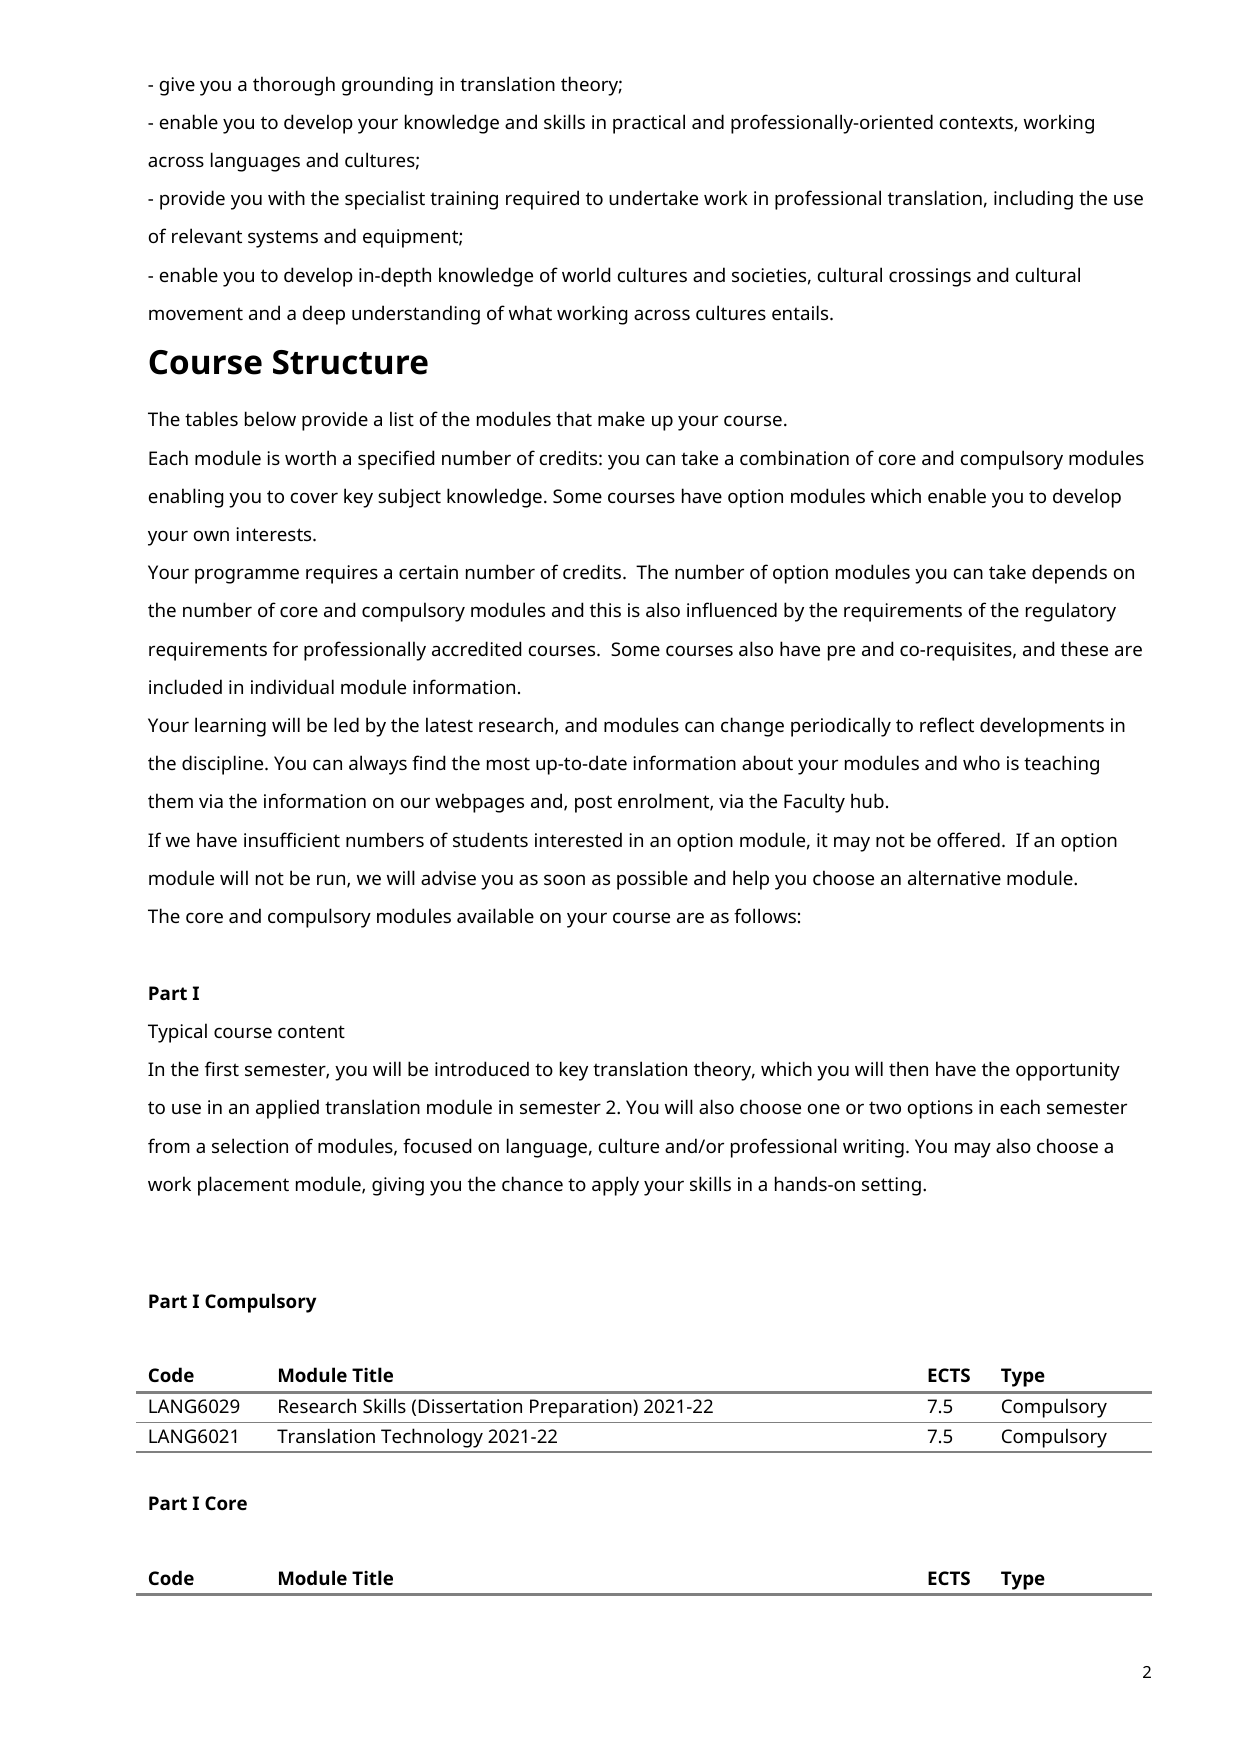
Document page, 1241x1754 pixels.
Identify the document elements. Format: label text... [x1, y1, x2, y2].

table_cell Part I Core [136, 1453, 1152, 1565]
subtitle Course Structure [148, 338, 1152, 384]
text Your learning will be led by the latest research, and modules can change periodically to reflect developments in the discipline. You can always find the most up-to-date information about your modules and who is teaching them via the information on our webpages and, post enrolment, via the Faculty hub. [148, 712, 1152, 814]
table_cell Code [136, 1565, 266, 1593]
text If we have insufficient numbers of students interested in an option module, it may not be offered. If an option module will not be run, we will advise you as soon as possible and help you choose an alternative module. [148, 827, 1152, 891]
table_cell Module Title [266, 1363, 916, 1391]
table_cell Module Title [266, 1565, 916, 1593]
table_cell ECTS [916, 1565, 989, 1593]
table_cell Type [989, 1363, 1152, 1391]
table_header Part I Typical course content In the first semester, you will be introduced to key translation theory, which you will then have the opportunity to use in an applied translation module in semester 2. You will also choose one or two options in each semester from a selection of modules, focused on language, culture and/or professional writing. You may also choose a work placement module, giving you the chance to apply your skills in a hands-on setting. [136, 942, 1152, 1250]
text The tables below provide a list of the modules that make up your course. [148, 407, 1152, 432]
text - give you a thorough grounding in translation theory; - enable you to develop your knowledge and skills in practical and professionally-oriented contexts, working across languages and cultures; - provide you with the specialist training required to undertake work in professional translation, including the use of relevant systems and equipment; - enable you to develop in-depth knowledge of world cultures and societies, cultural crossings and cultural movement and a deep understanding of what working across cultures entails. [148, 71, 1152, 326]
table_cell Translation Technology 2021-22 [266, 1423, 916, 1451]
table_cell Research Skills (Dissertation Preparation) 2021-22 [266, 1394, 916, 1422]
text The core and compulsory modules available on your course are as follows: [148, 903, 1152, 929]
text Each module is worth a specified number of credits: you can take a combination of core and compulsory modules enabling you to cover key subject knowledge. Some courses have option modules which enable you to develop your own interests. [148, 445, 1152, 547]
table_cell Compulsory [989, 1423, 1152, 1451]
table_cell 7.5 [916, 1423, 989, 1451]
table_cell Code [136, 1363, 266, 1391]
table_cell Type [989, 1565, 1152, 1593]
table_cell ECTS [916, 1363, 989, 1391]
table_cell LANG6029 [136, 1394, 266, 1422]
table_cell LANG6021 [136, 1423, 266, 1451]
table_cell 7.5 [916, 1394, 989, 1422]
table_cell Compulsory [989, 1394, 1152, 1422]
text Your programme requires a certain number of credits. The number of option modules you can take depends on the number of core and compulsory modules and this is also influenced by the requirements of the regulatory requirements for professionally accredited courses. Some courses also have pre and co-requisites, and these are included in individual module information. [148, 559, 1152, 700]
table_cell Part I Compulsory [136, 1250, 1152, 1362]
